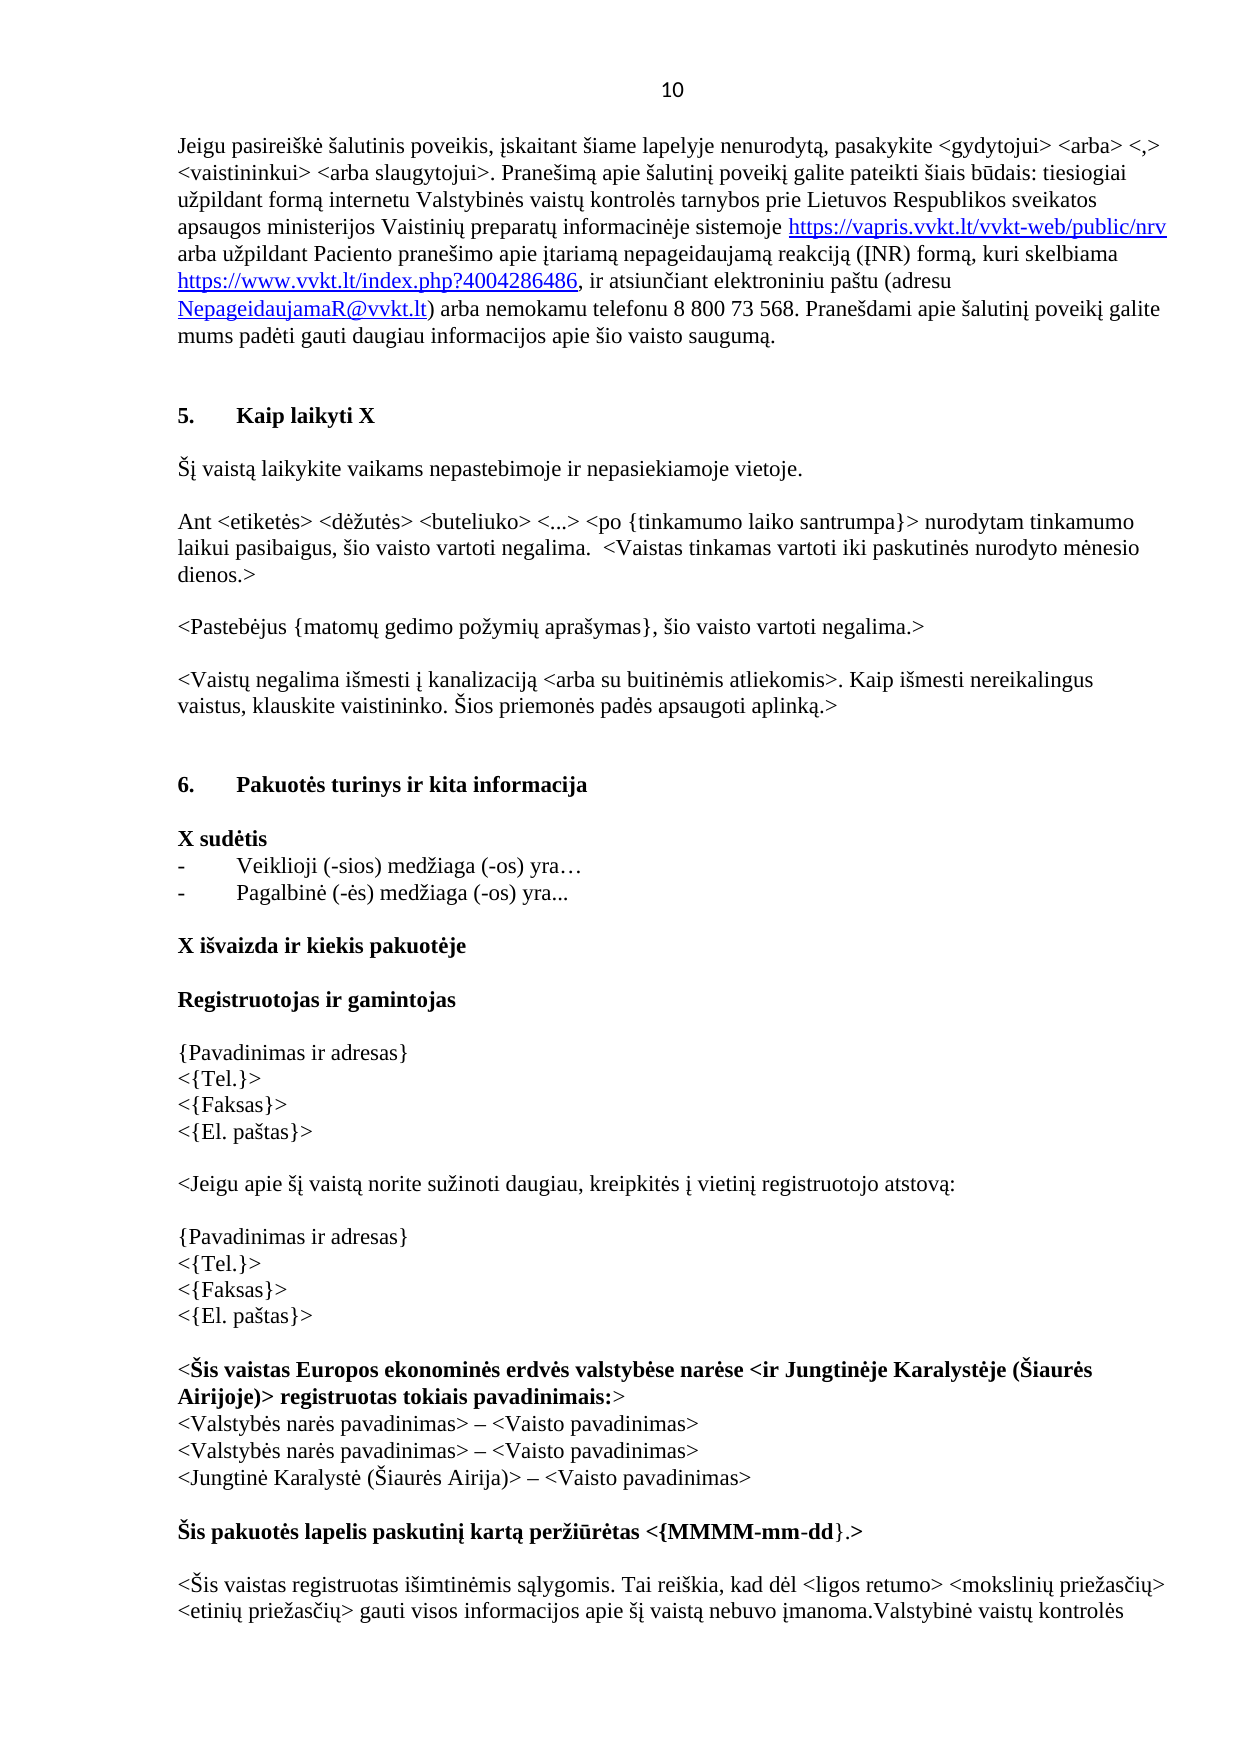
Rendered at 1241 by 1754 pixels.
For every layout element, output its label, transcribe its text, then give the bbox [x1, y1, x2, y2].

text <{Tel.}> [177, 1249, 1167, 1276]
text <{Faksas}> [177, 1091, 1167, 1118]
text Šis pakuotės lapelis paskutinį kartą peržiūrėtas <{MMMM-mm-dd}.> [177, 1518, 1167, 1544]
text <Pastebėjus {matomų gedimo požymių aprašymas}, šio vaisto vartoti negalima.> [177, 613, 1167, 640]
text Jeigu pasireiškė šalutinis poveikis, įskaitant šiame lapelyje nenurodytą, pasakykite <gydytojui> <arba> <,> <vaistininkui> <arba slaugytojui>. Pranešimą apie šalutinį poveikį galite pateikti šiais būdais: tiesiogiai užpildant formą internetu Valstybinės vaistų kontrolės tarnybos prie Lietuvos Respublikos sveikatos apsaugos ministerijos Vaistinių preparatų informacinėje sistemoje https://vapris.vvkt.lt/vvkt-web/public/nrv arba užpildant Paciento pranešimo apie įtariamą nepageidaujamą reakciją (ĮNR) formą, kuri skelbiama https://www.vvkt.lt/index.php?4004286486, ir atsiunčiant elektroniniu paštu (adresu NepageidaujamaR@vvkt.lt) arba nemokamu telefonu 8 800 73 568. Pranešdami apie šalutinį poveikį galite mums padėti gauti daugiau informacijos apie šio vaisto saugumą. [177, 132, 1167, 348]
text X sudėtis [177, 824, 1167, 851]
text - Veiklioji (-sios) medžiaga (-os) yra… [177, 851, 1167, 878]
text <Valstybės narės pavadinimas> – <Vaisto pavadinimas> [177, 1437, 1167, 1464]
text 6. Pakuotės turinys ir kita informacija [177, 772, 1167, 798]
text {Pavadinimas ir adresas} [177, 1039, 1167, 1065]
text 5. Kaip laikyti X [177, 403, 1167, 429]
text <Šis vaistas Europos ekonominės erdvės valstybėse narėse <ir Jungtinėje Karalystėje (Šiaurės Airijoje)> registruotas tokiais pavadinimais:> [177, 1356, 1167, 1410]
text X išvaizda ir kiekis pakuotėje [177, 932, 1167, 959]
text <Vaistų negalima išmesti į kanalizaciją <arba su buitinėmis atliekomis>. Kaip išmesti nereikalingus vaistus, klauskite vaistininko. Šios priemonės padės apsaugoti aplinką.> [177, 666, 1167, 719]
text {Pavadinimas ir adresas} [177, 1223, 1167, 1249]
text <Jeigu apie šį vaistą norite sužinoti daugiau, kreipkitės į vietinį registruotojo atstovą: [177, 1171, 1167, 1197]
text <Valstybės narės pavadinimas> – <Vaisto pavadinimas> [177, 1410, 1167, 1437]
text <{Tel.}> [177, 1065, 1167, 1091]
text <{Faksas}> [177, 1276, 1167, 1302]
text <{El. paštas}> [177, 1118, 1167, 1144]
text <{El. paštas}> [177, 1302, 1167, 1329]
text <Jungtinė Karalystė (Šiaurės Airija)> – <Vaisto pavadinimas> [177, 1464, 1167, 1491]
text Ant <etiketės> <dėžutės> <buteliuko> <...> <po {tinkamumo laiko santrumpa}> nurodytam tinkamumo laikui pasibaigus, šio vaisto vartoti negalima. <Vaistas tinkamas vartoti iki paskutinės nurodyto mėnesio dienos.> [177, 508, 1167, 587]
text Registruotojas ir gamintojas [177, 985, 1167, 1012]
text - Pagalbinė (-ės) medžiaga (-os) yra... [177, 878, 1167, 906]
text Šį vaistą laikykite vaikams nepastebimoje ir nepasiekiamoje vietoje. [177, 455, 1167, 482]
text <Šis vaistas registruotas išimtinėmis sąlygomis. Tai reiškia, kad dėl <ligos retumo> <mokslinių priežasčių> <etinių priežasčių> gauti visos informacijos apie šį vaistą nebuvo įmanoma.Valstybinė vaistų kontrolės [177, 1571, 1167, 1624]
